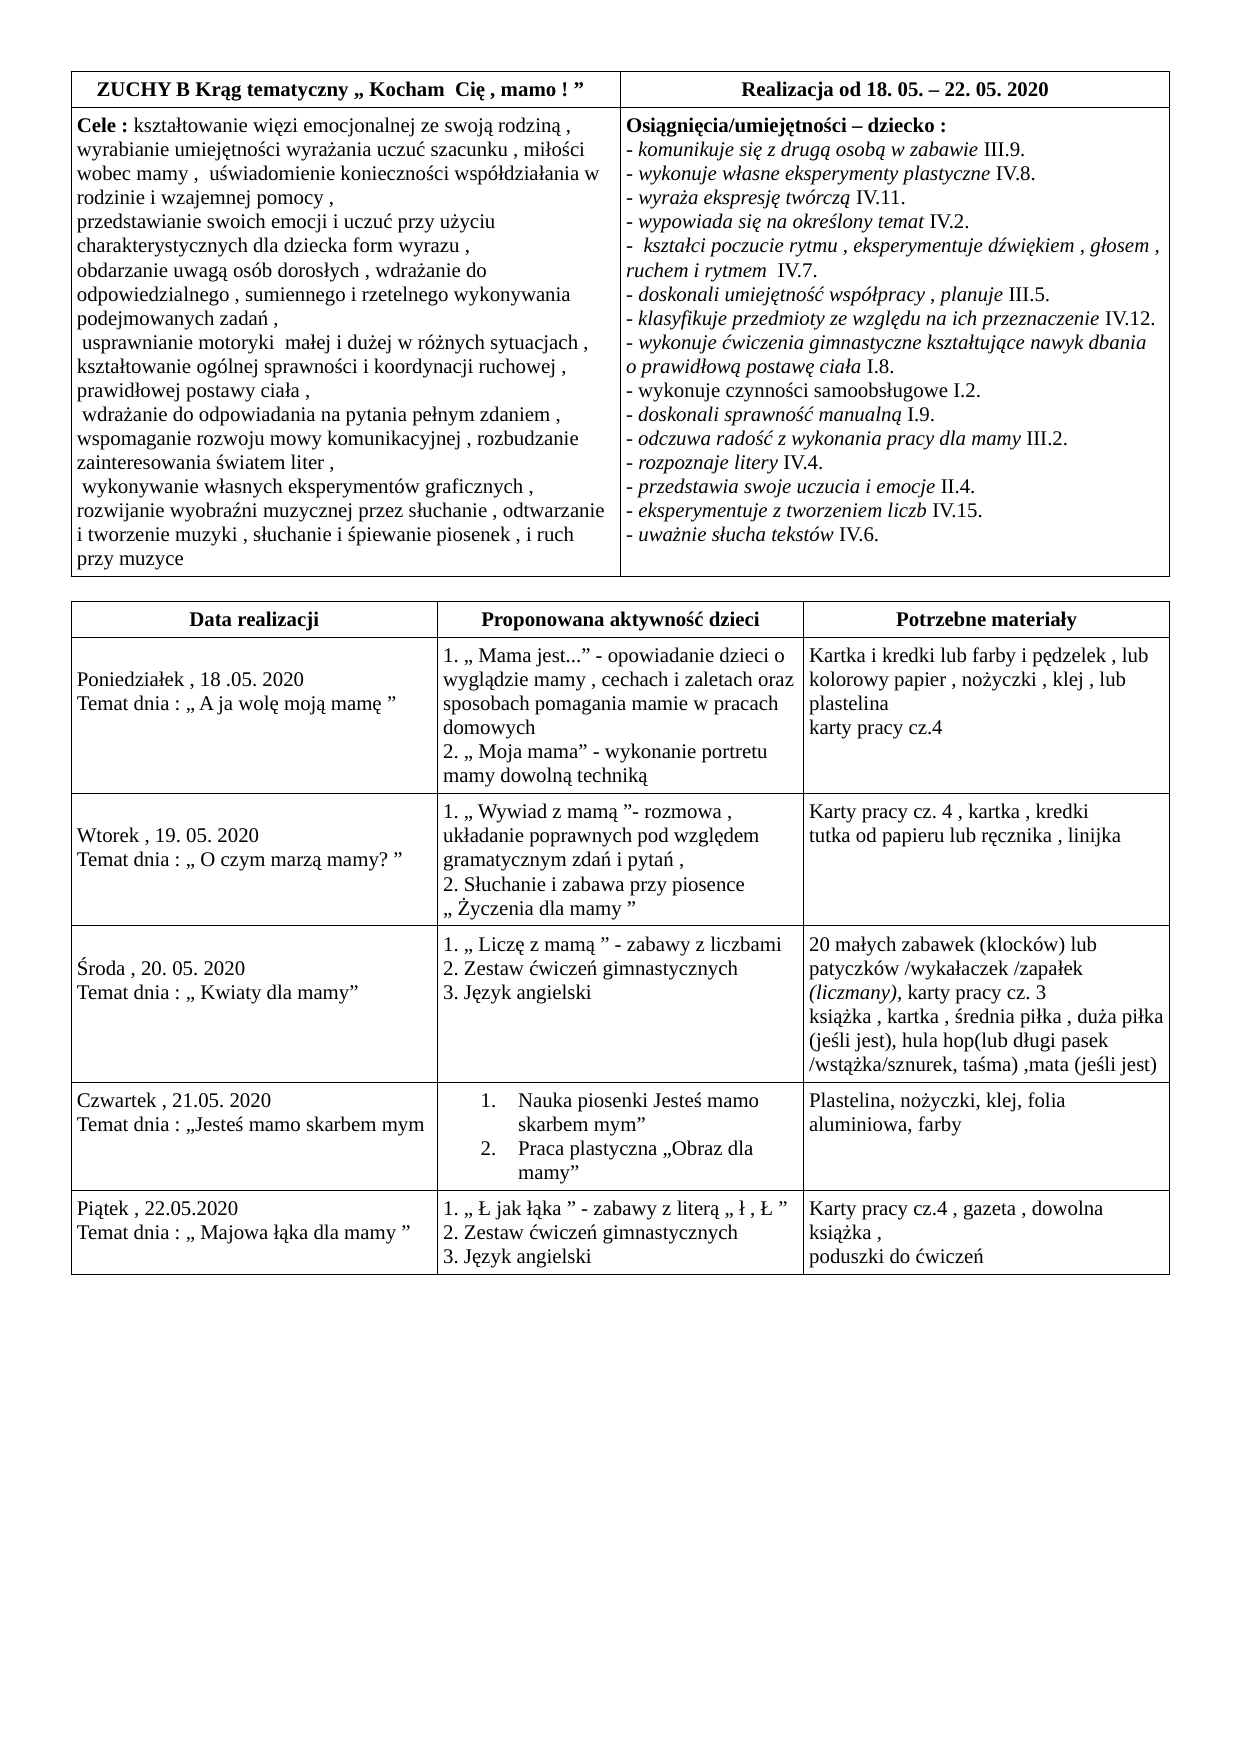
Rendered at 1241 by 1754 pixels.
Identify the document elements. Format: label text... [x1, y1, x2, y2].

table_header Potrzebne materiały [804, 602, 1169, 637]
table_cell Środa , 20. 05. 2020 Temat dnia : „ Kwiaty dla mamy” [72, 926, 437, 1082]
table_cell Osiągnięcia/umiejętności – dziecko : - komunikuje się z drugą osobą w zabawie III.9. - wykonuje własne eksperymenty plastyczne IV.8. - wyraża ekspresję twórczą IV.11. - wypowiada się na określony temat IV.2. - kształci poczucie rytmu , eksperymentuje dźwiękiem , głosem , ruchem i rytmem IV.7. - doskonali umiejętność współpracy , planuje III.5. - klasyfikuje przedmioty ze względu na ich przeznaczenie IV.12. - wykonuje ćwiczenia gimnastyczne kształtujące nawyk dbania o prawidłową postawę ciała I.8. - wykonuje czynności samoobsługowe I.2. - doskonali sprawność manualną I.9. - odczuwa radość z wykonania pracy dla mamy III.2. - rozpoznaje litery IV.4. - przedstawia swoje uczucia i emocje II.4. - eksperymentuje z tworzeniem liczb IV.15. - uważnie słucha tekstów IV.6. [621, 108, 1169, 576]
table_header Proponowana aktywność dzieci [438, 602, 803, 637]
table_cell Plastelina, nożyczki, klej, folia aluminiowa, farby [804, 1083, 1169, 1190]
table_cell Wtorek , 19. 05. 2020 Temat dnia : „ O czym marzą mamy? ” [72, 794, 437, 925]
table_cell Karty pracy cz. 4 , kartka , kredki tutka od papieru lub ręcznika , linijka [804, 794, 1169, 925]
table_cell 1. „ Wywiad z mamą ”- rozmowa , układanie poprawnych pod względem gramatycznym zdań i pytań , 2. Słuchanie i zabawa przy piosence „ Życzenia dla mamy ” [438, 794, 803, 925]
table_header Data realizacji [72, 602, 437, 637]
table_cell Karty pracy cz.4 , gazeta , dowolna książka , poduszki do ćwiczeń [804, 1191, 1169, 1274]
table_header Realizacja od 18. 05. – 22. 05. 2020 [621, 72, 1169, 107]
table_cell 1. „ Mama jest...” - opowiadanie dzieci o wyglądzie mamy , cechach i zaletach oraz sposobach pomagania mamie w pracach domowych 2. „ Moja mama” - wykonanie portretu mamy dowolną techniką [438, 638, 803, 793]
table_cell Piątek , 22.05.2020 Temat dnia : „ Majowa łąka dla mamy ” [72, 1191, 437, 1274]
table_cell Nauka piosenki Jesteś mamo skarbem mym” Praca plastyczna „Obraz dla mamy” [438, 1083, 803, 1190]
table_cell Czwartek , 21.05. 2020 Temat dnia : „Jesteś mamo skarbem mym [72, 1083, 437, 1190]
table_cell 1. „ Ł jak łąka ” - zabawy z literą „ ł , Ł ” 2. Zestaw ćwiczeń gimnastycznych 3. Język angielski [438, 1191, 803, 1274]
table_cell 20 małych zabawek (klocków) lub patyczków /wykałaczek /zapałek (liczmany), karty pracy cz. 3 książka , kartka , średnia piłka , duża piłka (jeśli jest), hula hop(lub długi pasek /wstążka/sznurek, taśma) ,mata (jeśli jest) [804, 926, 1169, 1082]
table_cell Kartka i kredki lub farby i pędzelek , lub kolorowy papier , nożyczki , klej , lub plastelina karty pracy cz.4 [804, 638, 1169, 793]
table_cell Poniedziałek , 18 .05. 2020 Temat dnia : „ A ja wolę moją mamę ” [72, 638, 437, 793]
table_header ZUCHY B Krąg tematyczny „ Kocham Cię , mamo ! ” [72, 72, 620, 107]
table_cell Cele : kształtowanie więzi emocjonalnej ze swoją rodziną , wyrabianie umiejętności wyrażania uczuć szacunku , miłości wobec mamy , uświadomienie konieczności współdziałania w rodzinie i wzajemnej pomocy , przedstawianie swoich emocji i uczuć przy użyciu charakterystycznych dla dziecka form wyrazu , obdarzanie uwagą osób dorosłych , wdrażanie do odpowiedzialnego , sumiennego i rzetelnego wykonywania podejmowanych zadań , usprawnianie motoryki małej i dużej w różnych sytuacjach , kształtowanie ogólnej sprawności i koordynacji ruchowej , prawidłowej postawy ciała , wdrażanie do odpowiadania na pytania pełnym zdaniem , wspomaganie rozwoju mowy komunikacyjnej , rozbudzanie zainteresowania światem liter , wykonywanie własnych eksperymentów graficznych , rozwijanie wyobraźni muzycznej przez słuchanie , odtwarzanie i tworzenie muzyki , słuchanie i śpiewanie piosenek , i ruch przy muzyce [72, 108, 620, 576]
table_cell 1. „ Liczę z mamą ” - zabawy z liczbami 2. Zestaw ćwiczeń gimnastycznych 3. Język angielski [438, 926, 803, 1082]
